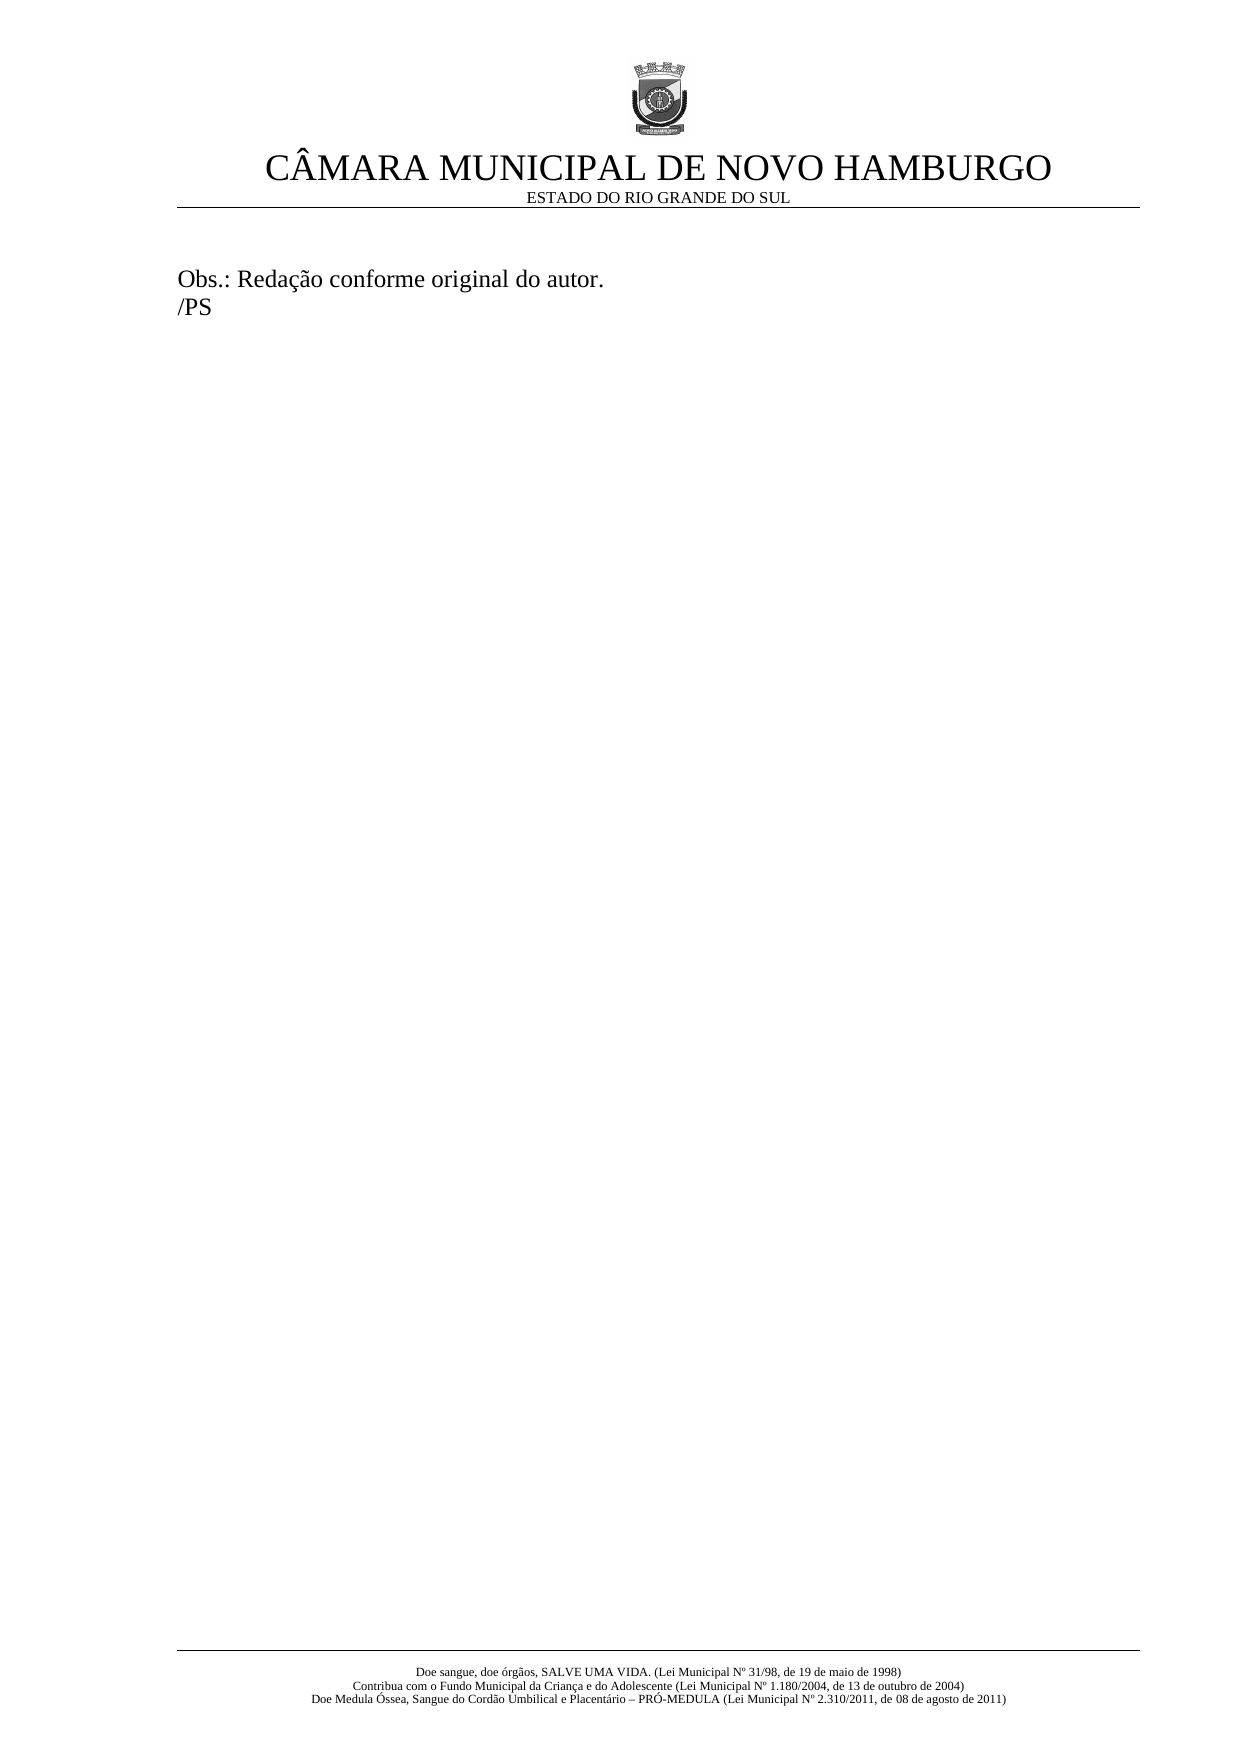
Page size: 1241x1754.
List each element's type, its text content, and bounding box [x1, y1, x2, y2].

text /PS [177, 293, 1140, 321]
text Obs.: Redação conforme original do autor. [177, 266, 1140, 293]
